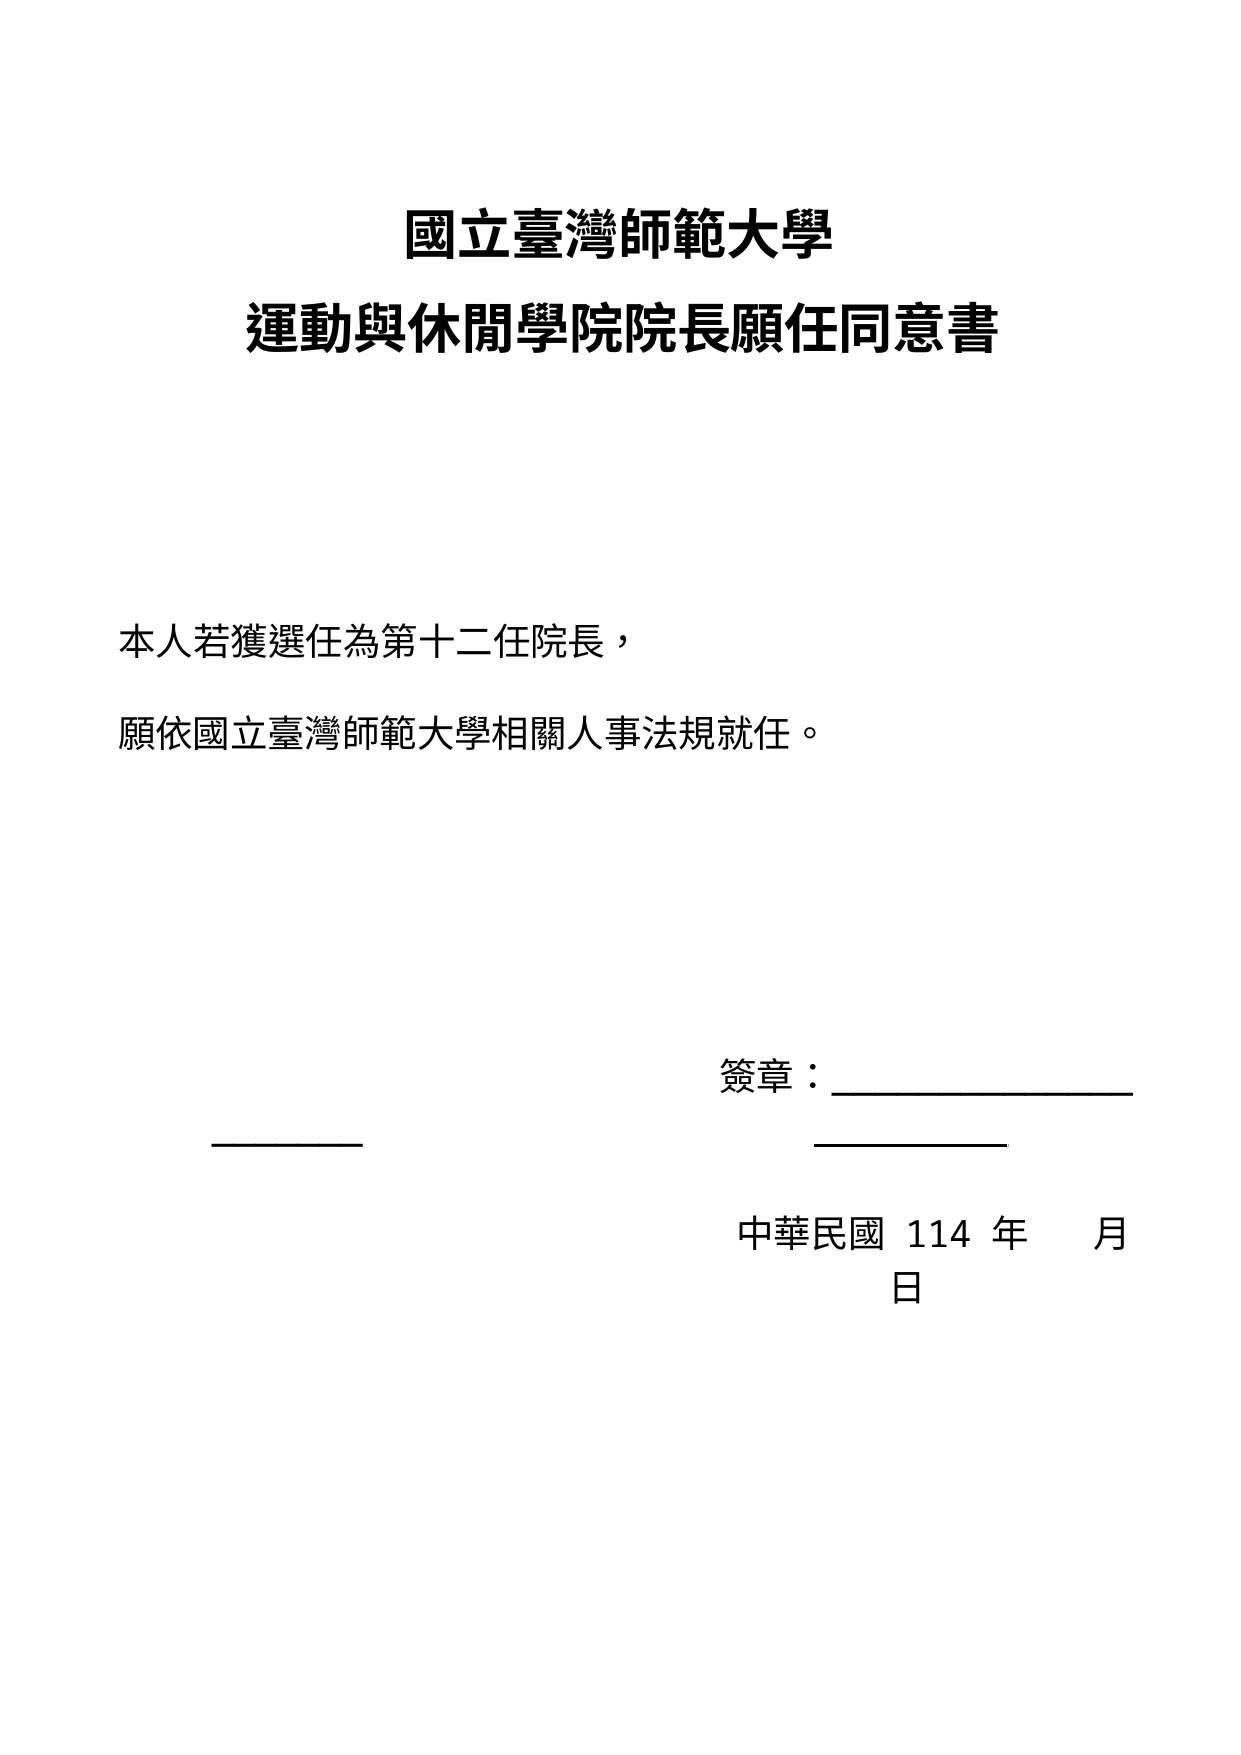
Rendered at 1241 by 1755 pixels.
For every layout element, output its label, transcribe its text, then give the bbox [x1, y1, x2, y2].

text 中華民國 114 年 月 日 [106, 1204, 1134, 1313]
text 國立臺灣師範大學 [106, 191, 1140, 270]
text 運動與休閒學院院長願任同意書 [106, 286, 1140, 364]
text 願依國立臺灣師範大學相關人事法規就任。 [118, 704, 1134, 758]
text 本人若獲選任為第十二任院長， [118, 612, 1134, 666]
text 簽章：_____________________ [211, 1046, 1134, 1152]
